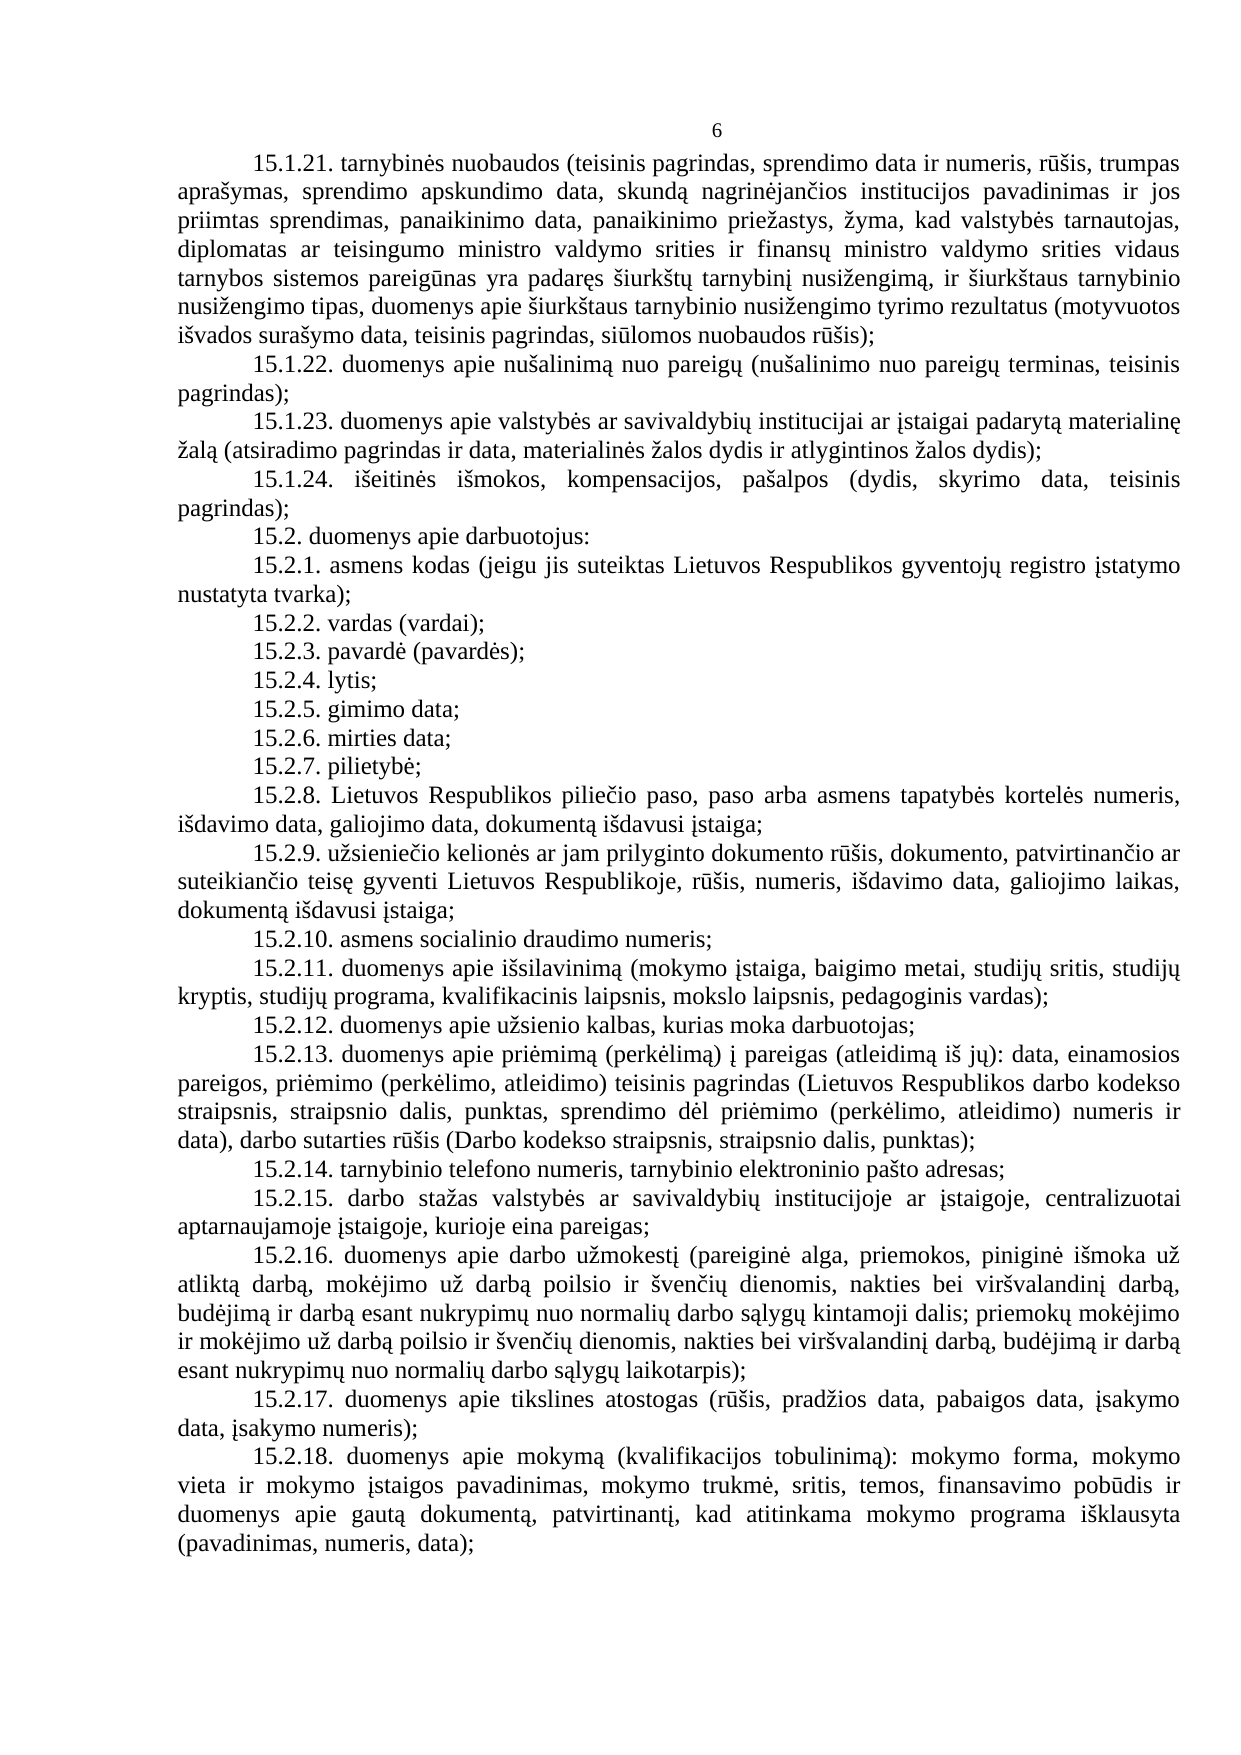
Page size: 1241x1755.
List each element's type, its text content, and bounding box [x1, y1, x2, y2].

text 15.1.22. duomenys apie nušalinimą nuo pareigų (nušalinimo nuo pareigų terminas, teisinis pagrindas); [177, 349, 1181, 406]
text 15.2.5. gimimo data; [177, 694, 1181, 723]
text 15.1.21. tarnybinės nuobaudos (teisinis pagrindas, sprendimo data ir numeris, rūšis, trumpas aprašymas, sprendimo apskundimo data, skundą nagrinėjančios institucijos pavadinimas ir jos priimtas sprendimas, panaikinimo data, panaikinimo priežastys, žyma, kad valstybės tarnautojas, diplomatas ar teisingumo ministro valdymo srities ir finansų ministro valdymo srities vidaus tarnybos sistemos pareigūnas yra padaręs šiurkštų tarnybinį nusižengimą, ir šiurkštaus tarnybinio nusižengimo tipas, duomenys apie šiurkštaus tarnybinio nusižengimo tyrimo rezultatus (motyvuotos išvados surašymo data, teisinis pagrindas, siūlomos nuobaudos rūšis); [177, 148, 1181, 349]
text 15.2.2. vardas (vardai); [177, 608, 1181, 636]
text 15.2.18. duomenys apie mokymą (kvalifikacijos tobulinimą): mokymo forma, mokymo vieta ir mokymo įstaigos pavadinimas, mokymo trukmė, sritis, temos, finansavimo pobūdis ir duomenys apie gautą dokumentą, patvirtinantį, kad atitinkama mokymo programa išklausyta (pavadinimas, numeris, data); [177, 1441, 1181, 1556]
text 15.1.24. išeitinės išmokos, kompensacijos, pašalpos (dydis, skyrimo data, teisinis pagrindas); [177, 464, 1181, 521]
text 15.2.17. duomenys apie tikslines atostogas (rūšis, pradžios data, pabaigos data, įsakymo data, įsakymo numeris); [177, 1384, 1181, 1441]
text 15.1.23. duomenys apie valstybės ar savivaldybių institucijai ar įstaigai padarytą materialinę žalą (atsiradimo pagrindas ir data, materialinės žalos dydis ir atlygintinos žalos dydis); [177, 406, 1181, 464]
text 15.2.8. Lietuvos Respublikos piliečio paso, paso arba asmens tapatybės kortelės numeris, išdavimo data, galiojimo data, dokumentą išdavusi įstaiga; [177, 780, 1181, 838]
text 15.2.1. asmens kodas (jeigu jis suteiktas Lietuvos Respublikos gyventojų registro įstatymo nustatyta tvarka); [177, 550, 1181, 608]
text 15.2.11. duomenys apie išsilavinimą (mokymo įstaiga, baigimo metai, studijų sritis, studijų kryptis, studijų programa, kvalifikacinis laipsnis, mokslo laipsnis, pedagoginis vardas); [177, 953, 1181, 1010]
text 15.2.12. duomenys apie užsienio kalbas, kurias moka darbuotojas; [177, 1010, 1181, 1039]
text 15.2.7. pilietybė; [177, 751, 1181, 780]
text 15.2.9. užsieniečio kelionės ar jam prilyginto dokumento rūšis, dokumento, patvirtinančio ar suteikiančio teisę gyventi Lietuvos Respublikoje, rūšis, numeris, išdavimo data, galiojimo laikas, dokumentą išdavusi įstaiga; [177, 838, 1181, 924]
text 15.2.4. lytis; [177, 665, 1181, 694]
text 15.2.15. darbo stažas valstybės ar savivaldybių institucijoje ar įstaigoje, centralizuotai aptarnaujamoje įstaigoje, kurioje eina pareigas; [177, 1183, 1181, 1240]
text 15.2.10. asmens socialinio draudimo numeris; [177, 924, 1181, 953]
text 15.2.6. mirties data; [177, 723, 1181, 751]
text 15.2.3. pavardė (pavardės); [177, 636, 1181, 665]
text 15.2.14. tarnybinio telefono numeris, tarnybinio elektroninio pašto adresas; [177, 1154, 1181, 1183]
text 15.2.13. duomenys apie priėmimą (perkėlimą) į pareigas (atleidimą iš jų): data, einamosios pareigos, priėmimo (perkėlimo, atleidimo) teisinis pagrindas (Lietuvos Respublikos darbo kodekso straipsnis, straipsnio dalis, punktas, sprendimo dėl priėmimo (perkėlimo, atleidimo) numeris ir data), darbo sutarties rūšis (Darbo kodekso straipsnis, straipsnio dalis, punktas); [177, 1039, 1181, 1154]
text 15.2. duomenys apie darbuotojus: [177, 521, 1181, 550]
text 15.2.16. duomenys apie darbo užmokestį (pareiginė alga, priemokos, piniginė išmoka už atliktą darbą, mokėjimo už darbą poilsio ir švenčių dienomis, nakties bei viršvalandinį darbą, budėjimą ir darbą esant nukrypimų nuo normalių darbo sąlygų kintamoji dalis; priemokų mokėjimo ir mokėjimo už darbą poilsio ir švenčių dienomis, nakties bei viršvalandinį darbą, budėjimą ir darbą esant nukrypimų nuo normalių darbo sąlygų laikotarpis); [177, 1240, 1181, 1384]
